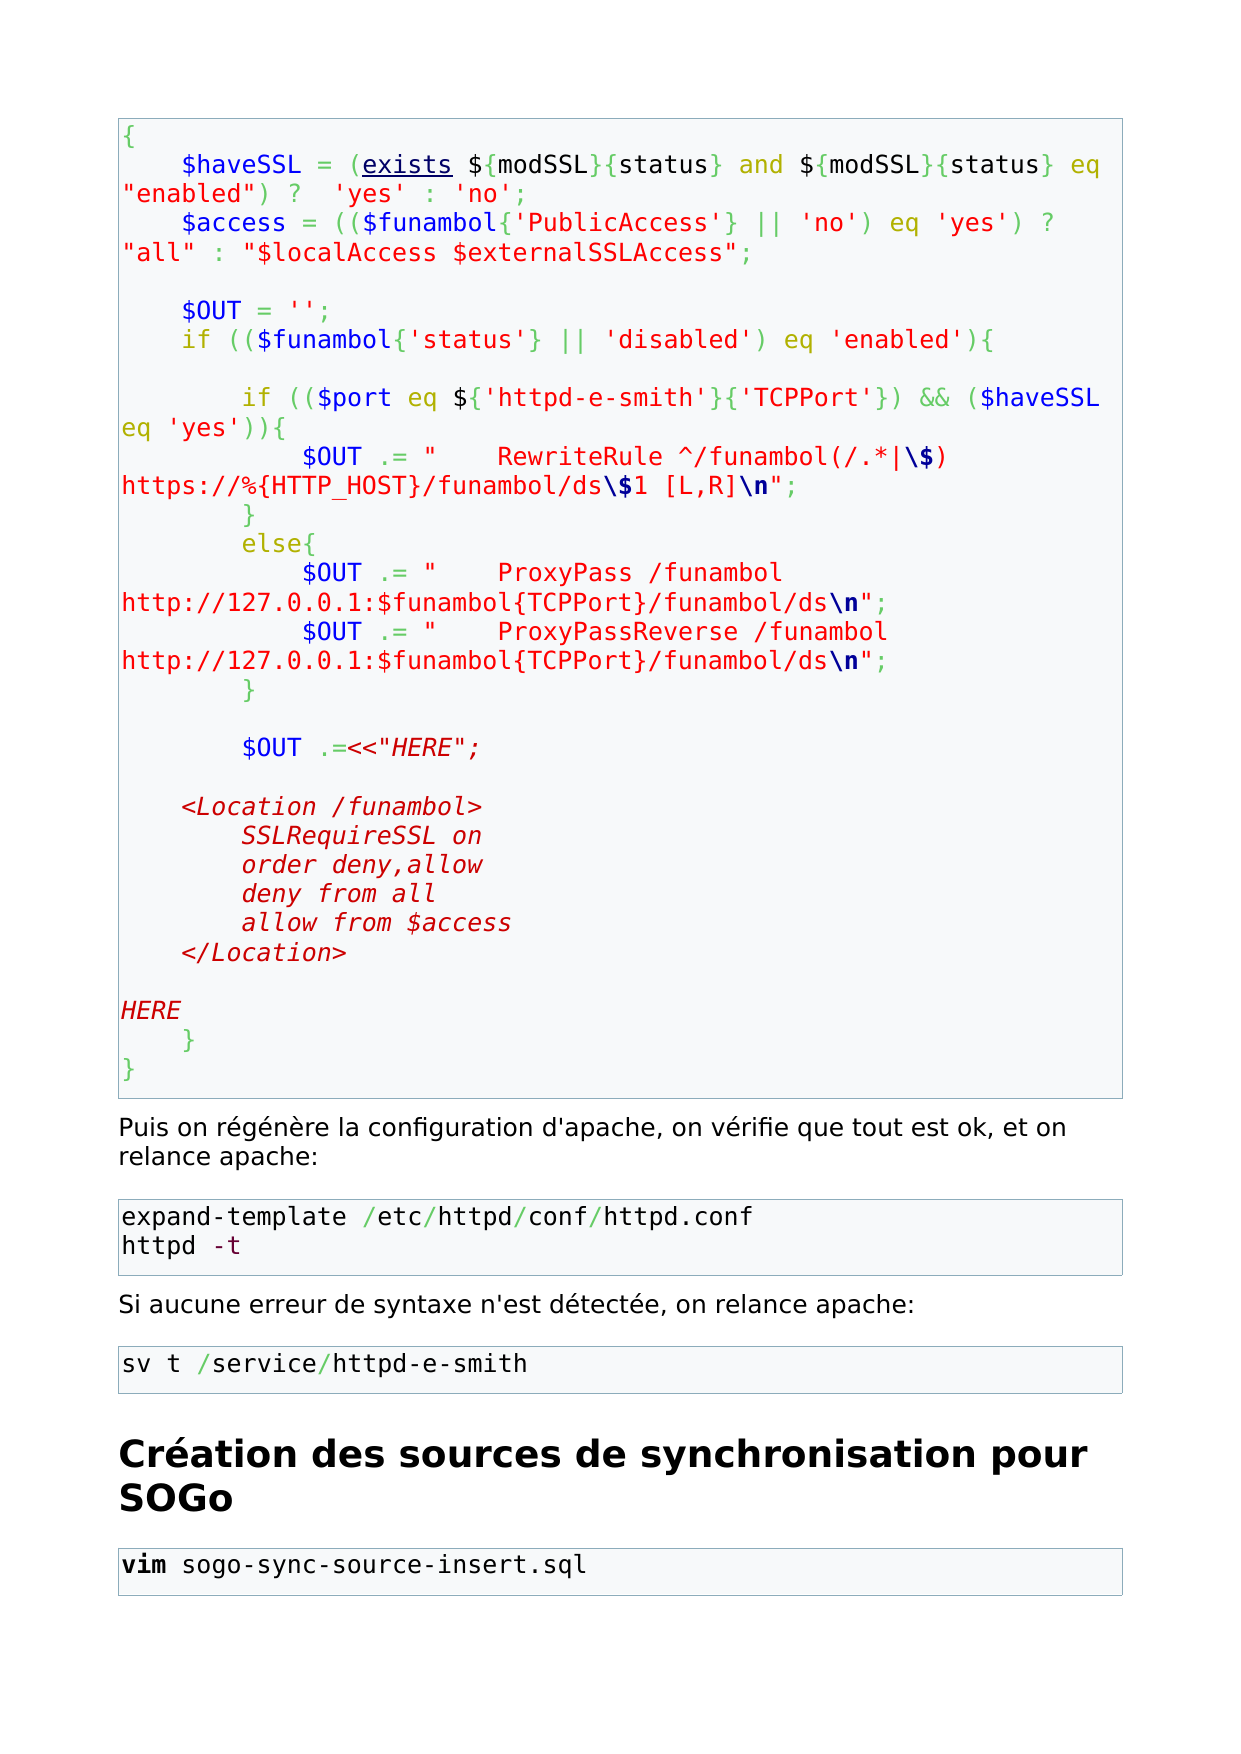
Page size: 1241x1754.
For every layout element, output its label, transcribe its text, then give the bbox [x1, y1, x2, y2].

table_header sv t /service/httpd-e-smith [119, 1347, 1122, 1393]
text Puis on régénère la configuration d'apache, on vérifie que tout est ok, et on relance apache: [118, 1113, 1122, 1172]
table_header { $haveSSL = (exists ${modSSL}{status} and ${modSSL}{status} eq "enabled") ? 'yes' : 'no'; $access = (($funambol{'PublicAccess'} || 'no') eq 'yes') ? "all" : "$localAccess $externalSSLAccess"; $OUT = ''; if (($funambol{'status'} || 'disabled') eq 'enabled'){ if (($port eq ${'httpd-e-smith'}{'TCPPort'}) && ($haveSSL eq 'yes')){ $OUT .= " RewriteRule ^/funambol(/.*|\$) https://%{HTTP_HOST}/funambol/ds\$1 [L,R]\n"; } else{ $OUT .= " ProxyPass /funambol http://127.0.0.1:$funambol{TCPPort}/funambol/ds\n"; $OUT .= " ProxyPassReverse /funambol http://127.0.0.1:$funambol{TCPPort}/funambol/ds\n"; } $OUT .=<<"HERE"; <Location /funambol> SSLRequireSSL on order deny,allow deny from all allow from $access </Location> HERE } } [119, 119, 1122, 1098]
table_header vim sogo-sync-source-insert.sql [119, 1549, 1122, 1594]
subtitle Création des sources de synchronisation pour SOGo [118, 1433, 1122, 1520]
text Si aucune erreur de syntaxe n'est détectée, on relance apache: [118, 1290, 1122, 1319]
table_header expand-template /etc/httpd/conf/httpd.conf httpd -t [119, 1200, 1122, 1275]
